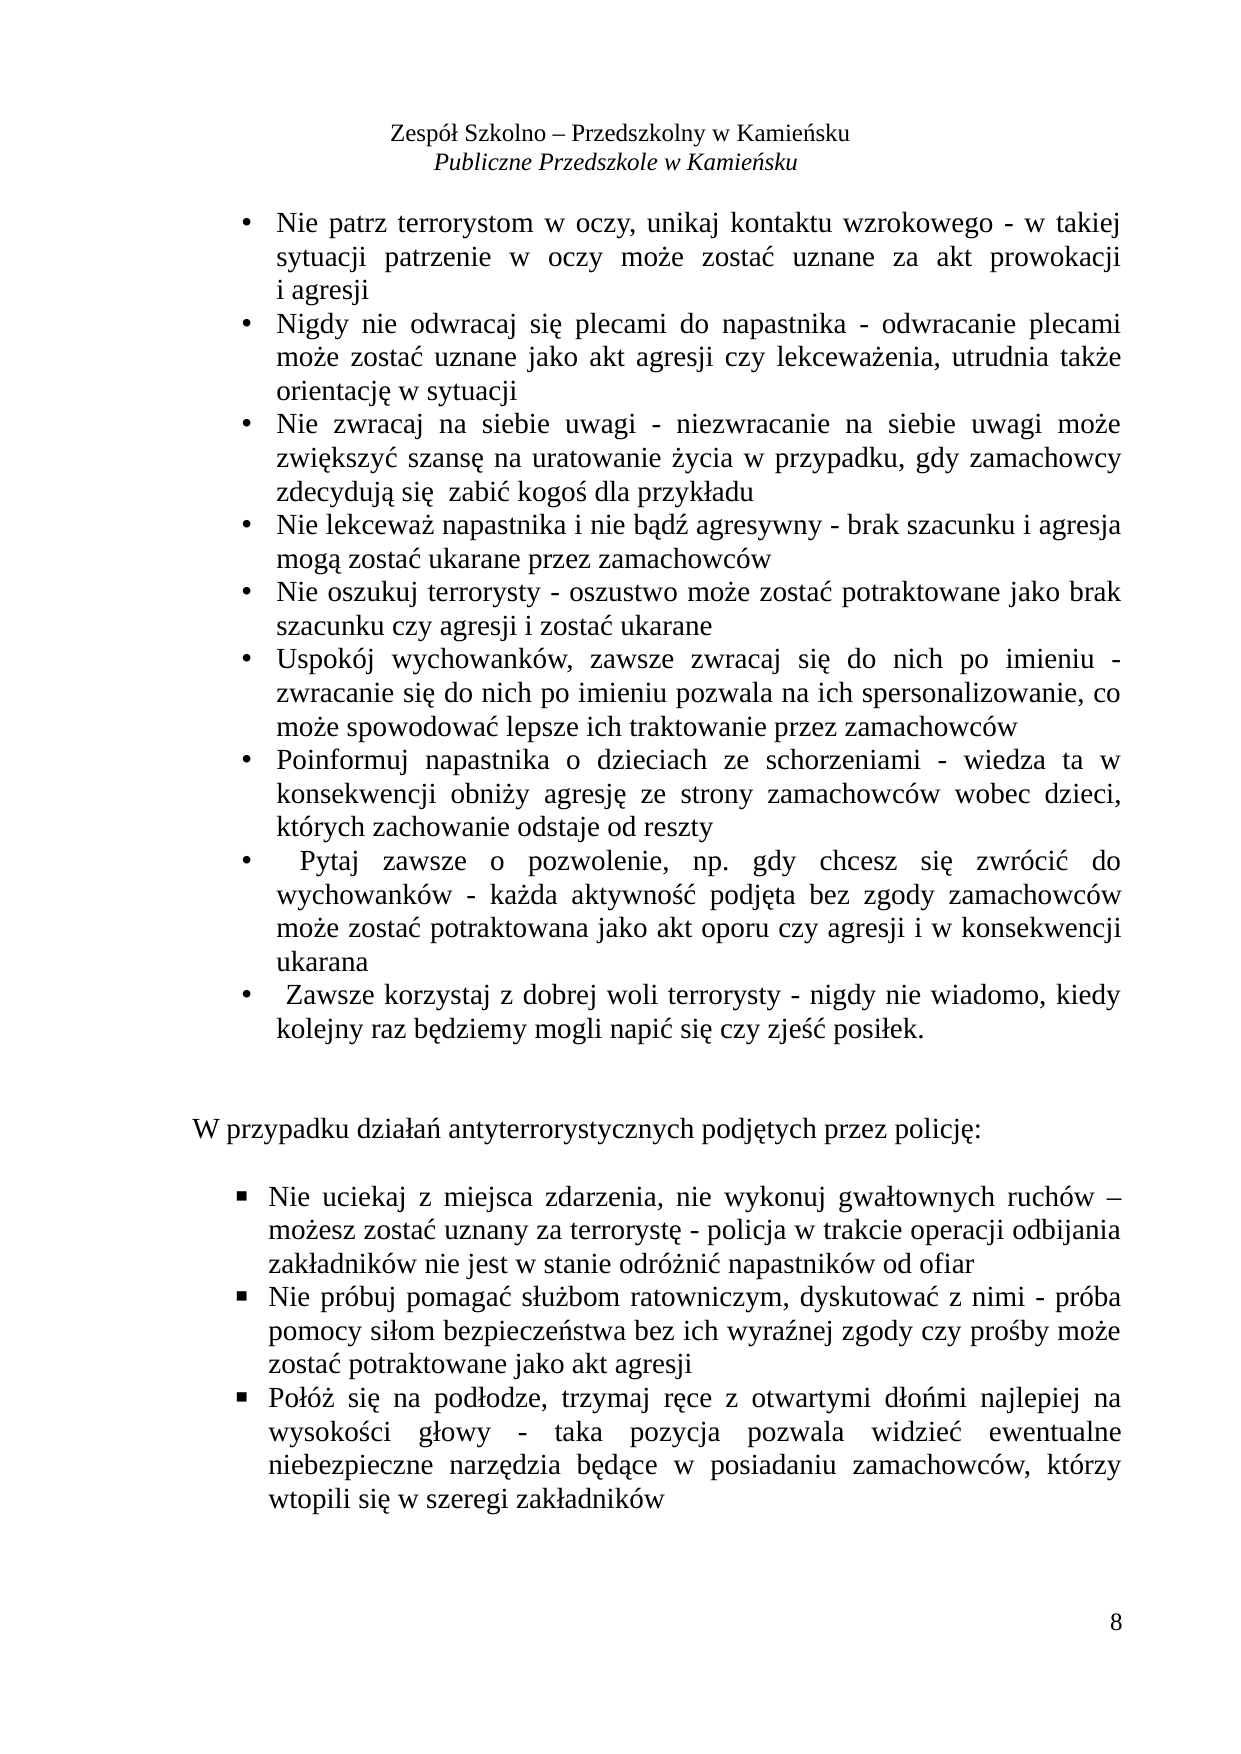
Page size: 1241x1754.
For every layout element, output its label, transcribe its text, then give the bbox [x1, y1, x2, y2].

list Nie uciekaj z miejsca zdarzenia, nie wykonuj gwałtownych ruchów – możesz zostać uznany za terrorystę - policja w trakcie operacji odbijania zakładników nie jest w stanie odróżnić napastników od ofiar [231, 1179, 1122, 1279]
list Nie patrz terrorystom w oczy, unikaj kontaktu wzrokowego - w takiej sytuacji patrzenie w oczy może zostać uznane za akt prowokacji i agresji [242, 205, 1122, 306]
list Uspokój wychowanków, zawsze zwracaj się do nich po imieniu - zwracanie się do nich po imieniu pozwala na ich spersonalizowanie, co może spowodować lepsze ich traktowanie przez zamachowców [242, 642, 1122, 742]
list Nigdy nie odwracaj się plecami do napastnika - odwracanie plecami może zostać uznane jako akt agresji czy lekceważenia, utrudnia także orientację w sytuacji [242, 306, 1122, 407]
list Połóż się na podłodze, trzymaj ręce z otwartymi dłońmi najlepiej na wysokości głowy - taka pozycja pozwala widzieć ewentualne niebezpieczne narzędzia będące w posiadaniu zamachowców, którzy wtopili się w szeregi zakładników [231, 1380, 1122, 1514]
list Nie zwracaj na siebie uwagi - niezwracanie na siebie uwagi może zwiększyć szansę na uratowanie życia w przypadku, gdy zamachowcy zdecydują się zabić kogoś dla przykładu [242, 407, 1122, 507]
list Poinformuj napastnika o dzieciach ze schorzeniami - wiedza ta w konsekwencji obniży agresję ze strony zamachowców wobec dzieci, których zachowanie odstaje od reszty [242, 742, 1122, 843]
text W przypadku działań antyterrorystycznych podjętych przez policję: [192, 1112, 1122, 1145]
list Nie próbuj pomagać służbom ratowniczym, dyskutować z nimi - próba pomocy siłom bezpieczeństwa bez ich wyraźnej zgody czy prośby może zostać potraktowane jako akt agresji [231, 1279, 1122, 1380]
list Nie oszukuj terrorysty - oszustwo może zostać potraktowane jako brak szacunku czy agresji i zostać ukarane [242, 574, 1122, 642]
list Nie lekceważ napastnika i nie bądź agresywny - brak szacunku i agresja mogą zostać ukarane przez zamachowców [242, 507, 1122, 574]
list Zawsze korzystaj z dobrej woli terrorysty - nigdy nie wiadomo, kiedy kolejny raz będziemy mogli napić się czy zjeść posiłek. [242, 977, 1122, 1044]
list Pytaj zawsze o pozwolenie, np. gdy chcesz się zwrócić do wychowanków - każda aktywność podjęta bez zgody zamachowców może zostać potraktowana jako akt oporu czy agresji i w konsekwencji ukarana [242, 843, 1122, 977]
